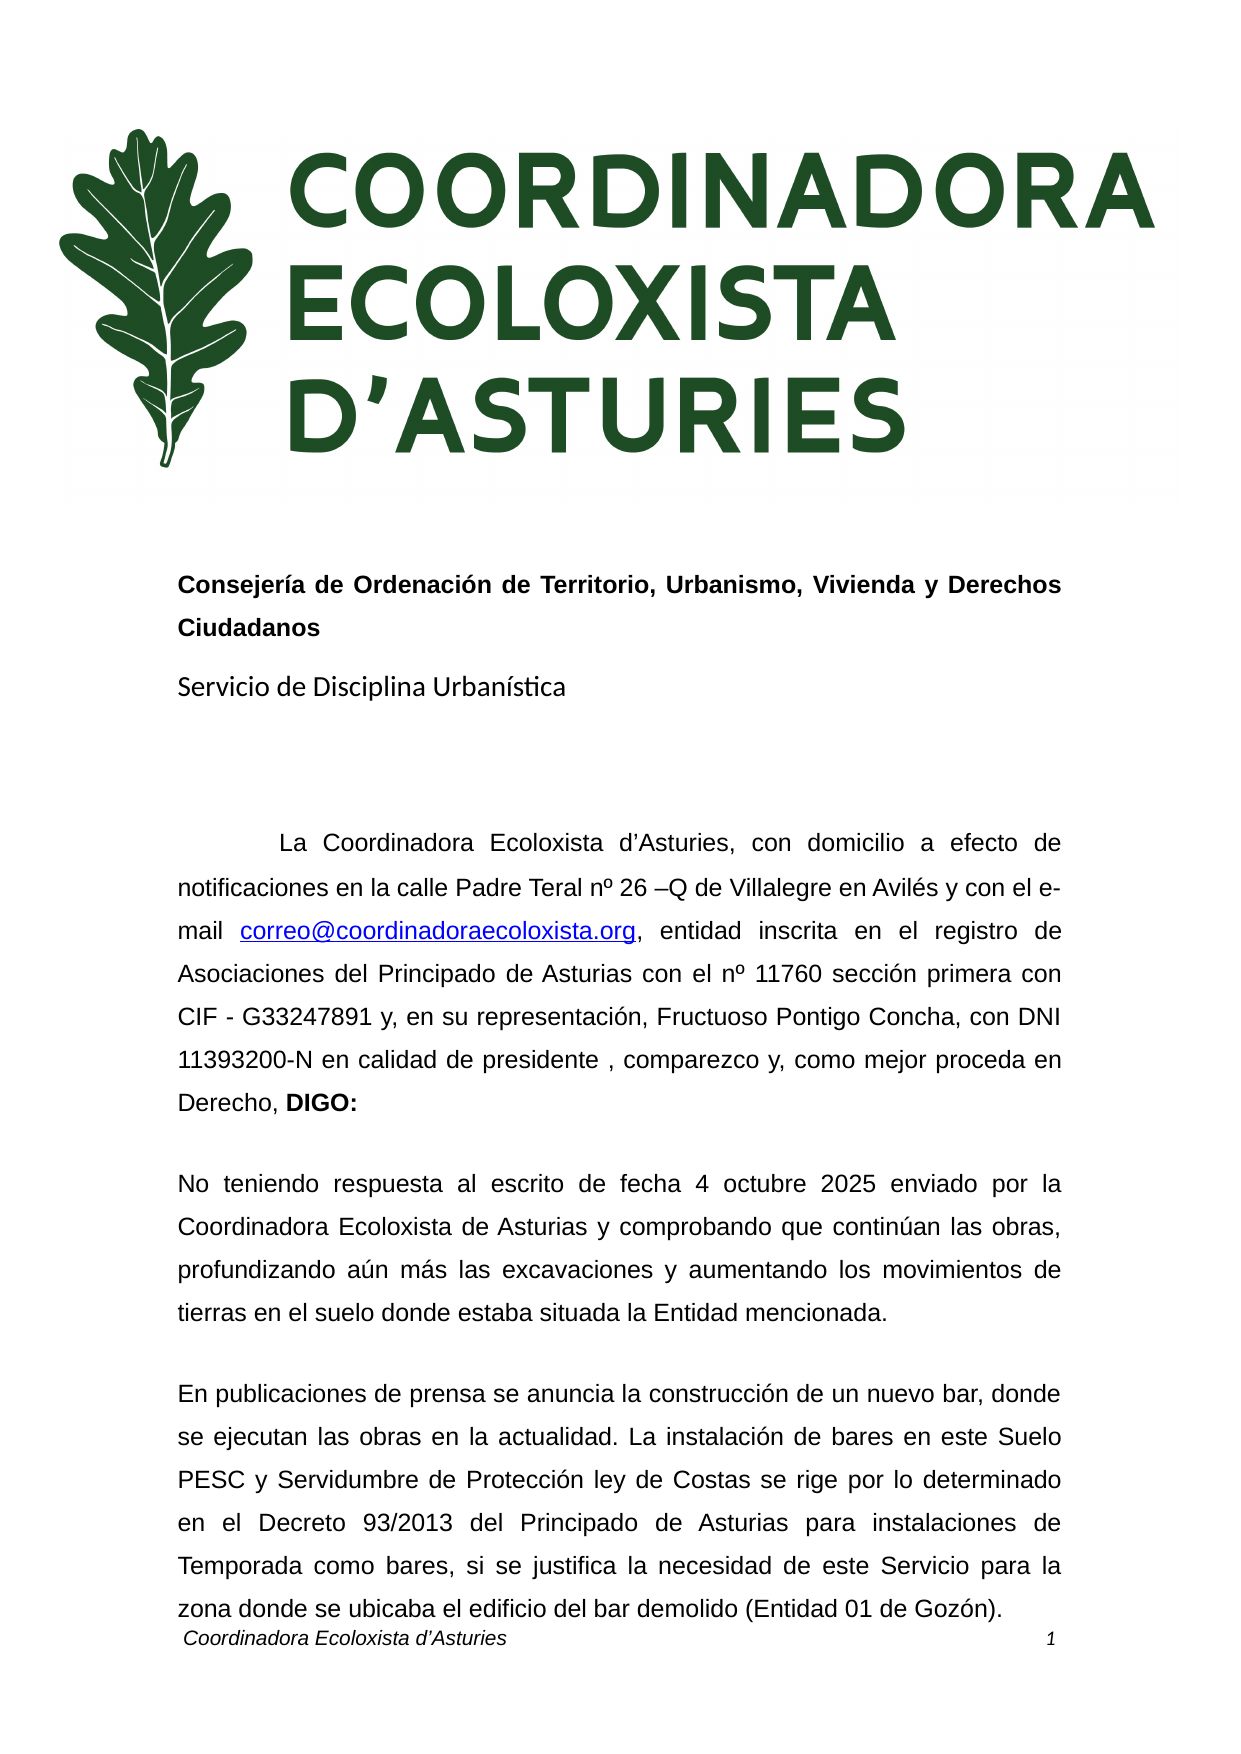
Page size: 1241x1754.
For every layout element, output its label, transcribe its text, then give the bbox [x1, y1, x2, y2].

text La Coordinadora Ecoloxista d’Asturies, con domicilio a efecto de notificaciones en la calle Padre Teral nº 26 –Q de Villalegre en Avilés y con el e-mail correo@coordinadoraecoloxista.org, entidad inscrita en el registro de Asociaciones del Principado de Asturias con el nº 11760 sección primera con CIF - G33247891 y, en su representación, Fructuoso Pontigo Concha, con DNI 11393200-N en calidad de presidente , comparezco y, como mejor proceda en Derecho, DIGO: [177, 828, 1063, 1117]
text En publicaciones de prensa se anuncia la construcción de un nuevo bar, donde se ejecutan las obras en la actualidad. La instalación de bares en este Suelo PESC y Servidumbre de Protección ley de Costas se rige por lo determinado en el Decreto 93/2013 del Principado de Asturias para instalaciones de Temporada como bares, si se justifica la necesidad de este Servicio para la zona donde se ubicaba el edificio del bar demolido (Entidad 01 de Gozón). [177, 1379, 1063, 1623]
text Servicio de Disciplina Urbanística [177, 668, 1063, 704]
text No teniendo respuesta al escrito de fecha 4 octubre 2025 enviado por la Coordinadora Ecoloxista de Asturias y comprobando que continúan las obras, profundizando aún más las excavaciones y aumentando los movimientos de tierras en el suelo donde estaba situada la Entidad mencionada. [177, 1169, 1063, 1327]
text Consejería de Ordenación de Territorio, Urbanismo, Vivienda y Derechos Ciudadanos [177, 570, 1063, 642]
picture [59, 129, 1182, 511]
